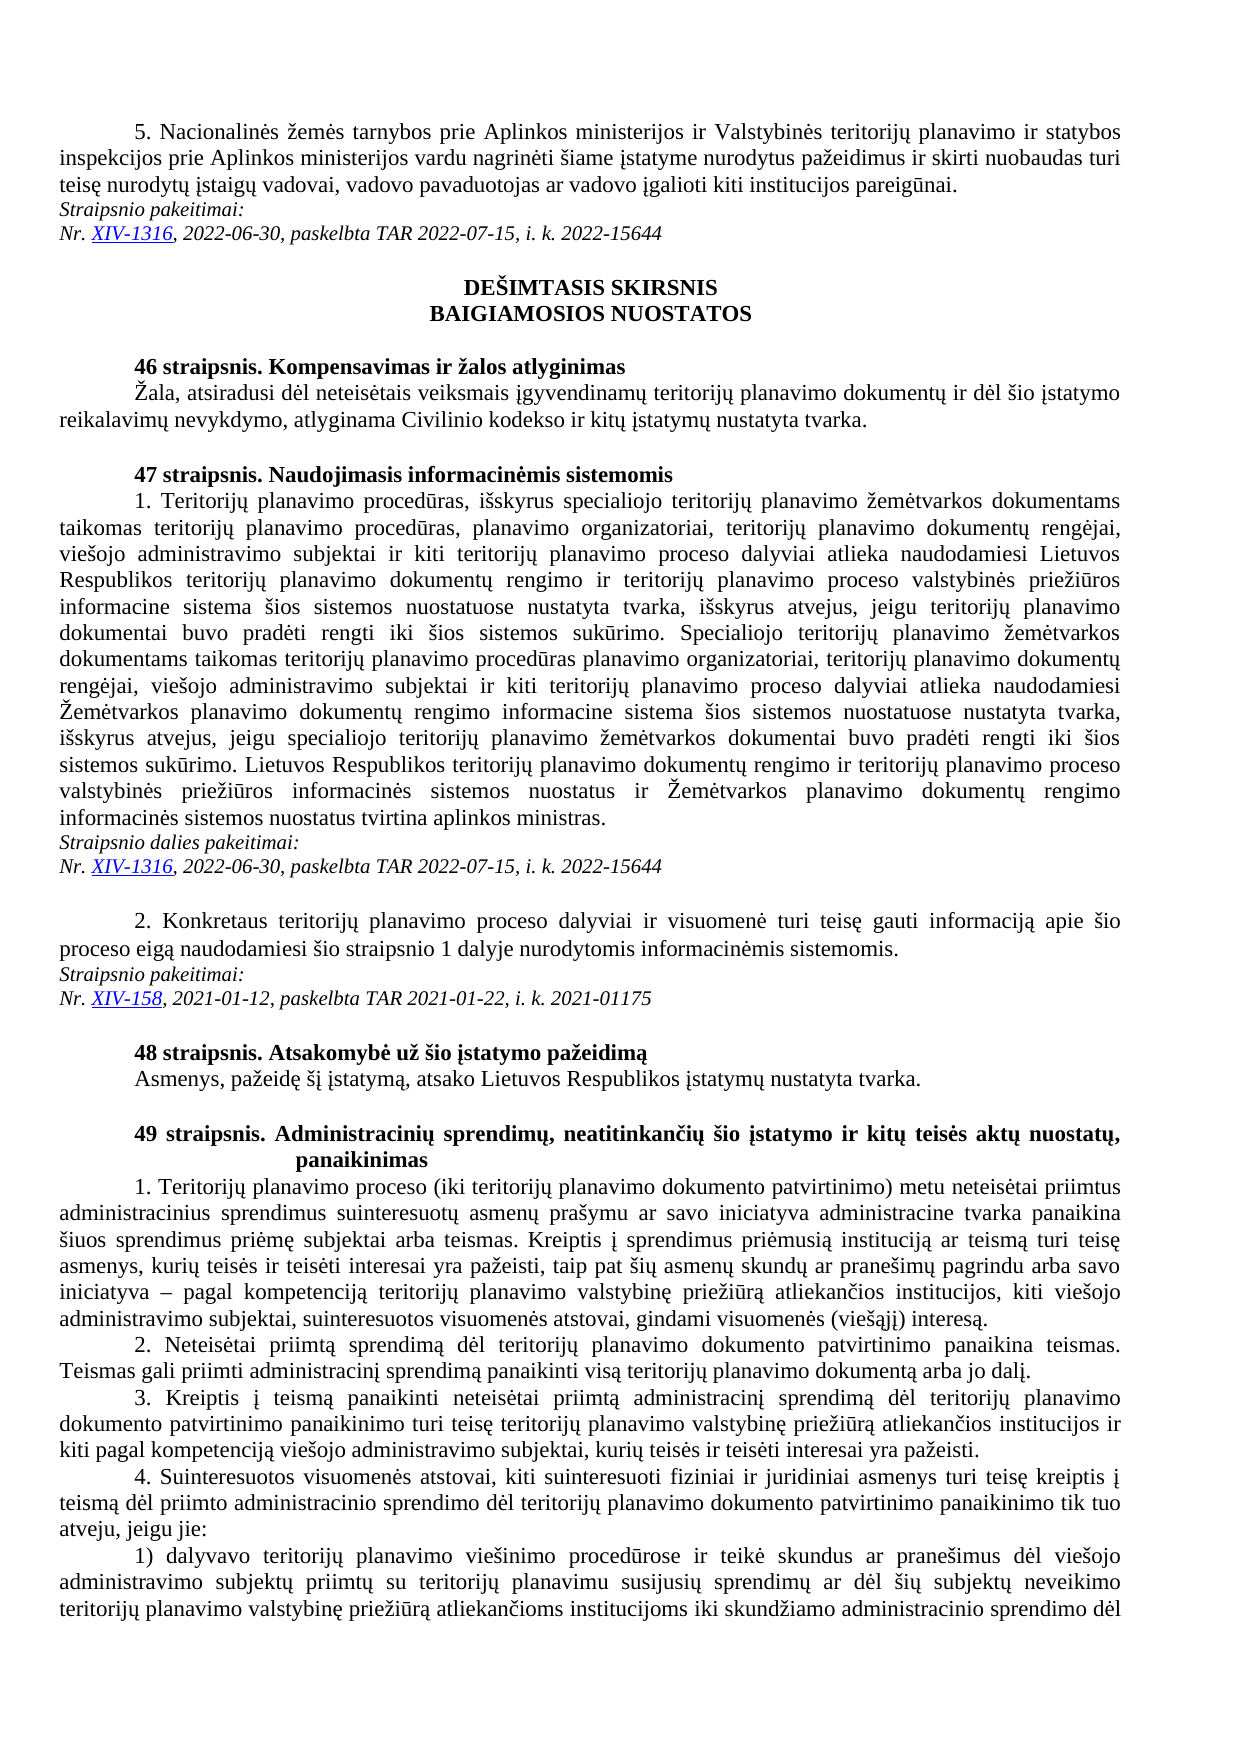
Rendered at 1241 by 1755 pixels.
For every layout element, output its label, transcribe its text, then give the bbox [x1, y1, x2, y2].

text Straipsnio pakeitimai: [59, 962, 1122, 986]
text 1. Teritorijų planavimo procedūras, išskyrus specialiojo teritorijų planavimo žemėtvarkos dokumentams taikomas teritorijų planavimo procedūras, planavimo organizatoriai, teritorijų planavimo dokumentų rengėjai, viešojo administravimo subjektai ir kiti teritorijų planavimo proceso dalyviai atlieka naudodamiesi Lietuvos Respublikos teritorijų planavimo dokumentų rengimo ir teritorijų planavimo proceso valstybinės priežiūros informacine sistema šios sistemos nuostatuose nustatyta tvarka, išskyrus atvejus, jeigu teritorijų planavimo dokumentai buvo pradėti rengti iki šios sistemos sukūrimo. Specialiojo teritorijų planavimo žemėtvarkos dokumentams taikomas teritorijų planavimo procedūras planavimo organizatoriai, teritorijų planavimo dokumentų rengėjai, viešojo administravimo subjektai ir kiti teritorijų planavimo proceso dalyviai atlieka naudodamiesi Žemėtvarkos planavimo dokumentų rengimo informacine sistema šios sistemos nuostatuose nustatyta tvarka, išskyrus atvejus, jeigu specialiojo teritorijų planavimo žemėtvarkos dokumentai buvo pradėti rengti iki šios sistemos sukūrimo. Lietuvos Respublikos teritorijų planavimo dokumentų rengimo ir teritorijų planavimo proceso valstybinės priežiūros informacinės sistemos nuostatus ir Žemėtvarkos planavimo dokumentų rengimo informacinės sistemos nuostatus tvirtina aplinkos ministras. [59, 487, 1122, 830]
text 3. Kreiptis į teismą panaikinti neteisėtai priimtą administracinį sprendimą dėl teritorijų planavimo dokumento patvirtinimo panaikinimo turi teisę teritorijų planavimo valstybinę priežiūrą atliekančios institucijos ir kiti pagal kompetenciją viešojo administravimo subjektai, kurių teisės ir teisėti interesai yra pažeisti. [59, 1384, 1122, 1463]
text 2. Neteisėtai priimtą sprendimą dėl teritorijų planavimo dokumento patvirtinimo panaikina teismas. Teismas gali priimti administracinį sprendimą panaikinti visą teritorijų planavimo dokumentą arba jo dalį. [59, 1331, 1122, 1384]
text 4. Suinteresuotos visuomenės atstovai, kiti suinteresuoti fiziniai ir juridiniai asmenys turi teisę kreiptis į teismą dėl priimto administracinio sprendimo dėl teritorijų planavimo dokumento patvirtinimo panaikinimo tik tuo atveju, jeigu jie: [59, 1463, 1122, 1542]
text 5. Nacionalinės žemės tarnybos prie Aplinkos ministerijos ir Valstybinės teritorijų planavimo ir statybos inspekcijos prie Aplinkos ministerijos vardu nagrinėti šiame įstatyme nurodytus pažeidimus ir skirti nuobaudas turi teisę nurodytų įstaigų vadovai, vadovo pavaduotojas ar vadovo įgalioti kiti institucijos pareigūnai. [59, 118, 1122, 197]
text Nr. XIV-1316, 2022-06-30, paskelbta TAR 2022-07-15, i. k. 2022-15644 [59, 854, 1122, 878]
text BAIGIAMOSIOS NUOSTATOS [59, 300, 1122, 327]
text 46 straipsnis. Kompensavimas ir žalos atlyginimas [59, 353, 1122, 379]
text Straipsnio dalies pakeitimai: [59, 830, 1122, 854]
text Straipsnio pakeitimai: [59, 197, 1122, 221]
text 49 straipsnis. Administracinių sprendimų, neatitinkančių šio įstatymo ir kitų teisės aktų nuostatų, panaikinimas [134, 1120, 1122, 1173]
text Nr. XIV-1316, 2022-06-30, paskelbta TAR 2022-07-15, i. k. 2022-15644 [59, 221, 1122, 245]
text 47 straipsnis. Naudojimasis informacinėmis sistemomis [59, 461, 1122, 487]
text DEŠIMTASIS SKIRSNIS [59, 274, 1122, 300]
text Asmenys, pažeidę šį įstatymą, atsako Lietuvos Respublikos įstatymų nustatyta tvarka. [59, 1065, 1122, 1091]
text 1) dalyvavo teritorijų planavimo viešinimo procedūrose ir teikė skundus ar pranešimus dėl viešojo administravimo subjektų priimtų su teritorijų planavimu susijusių sprendimų ar dėl šių subjektų neveikimo teritorijų planavimo valstybinę priežiūrą atliekančioms institucijoms iki skundžiamo administracinio sprendimo dėl [59, 1542, 1122, 1621]
text 2. Konkretaus teritorijų planavimo proceso dalyviai ir visuomenė turi teisę gauti informaciją apie šio proceso eigą naudodamiesi šio straipsnio 1 dalyje nurodytomis informacinėmis sistemomis. [59, 907, 1122, 962]
text 48 straipsnis. Atsakomybė už šio įstatymo pažeidimą [59, 1039, 1122, 1065]
text 1. Teritorijų planavimo proceso (iki teritorijų planavimo dokumento patvirtinimo) metu neteisėtai priimtus administracinius sprendimus suinteresuotų asmenų prašymu ar savo iniciatyva administracine tvarka panaikina šiuos sprendimus priėmę subjektai arba teismas. Kreiptis į sprendimus priėmusią instituciją ar teismą turi teisę asmenys, kurių teisės ir teisėti interesai yra pažeisti, taip pat šių asmenų skundų ar pranešimų pagrindu arba savo iniciatyva – pagal kompetenciją teritorijų planavimo valstybinę priežiūrą atliekančios institucijos, kiti viešojo administravimo subjektai, suinteresuotos visuomenės atstovai, gindami visuomenės (viešąjį) interesą. [59, 1173, 1122, 1331]
text Nr. XIV-158, 2021-01-12, paskelbta TAR 2021-01-22, i. k. 2021-01175 [59, 986, 1122, 1010]
text Žala, atsiradusi dėl neteisėtais veiksmais įgyvendinamų teritorijų planavimo dokumentų ir dėl šio įstatymo reikalavimų nevykdymo, atlyginama Civilinio kodekso ir kitų įstatymų nustatyta tvarka. [59, 379, 1122, 432]
